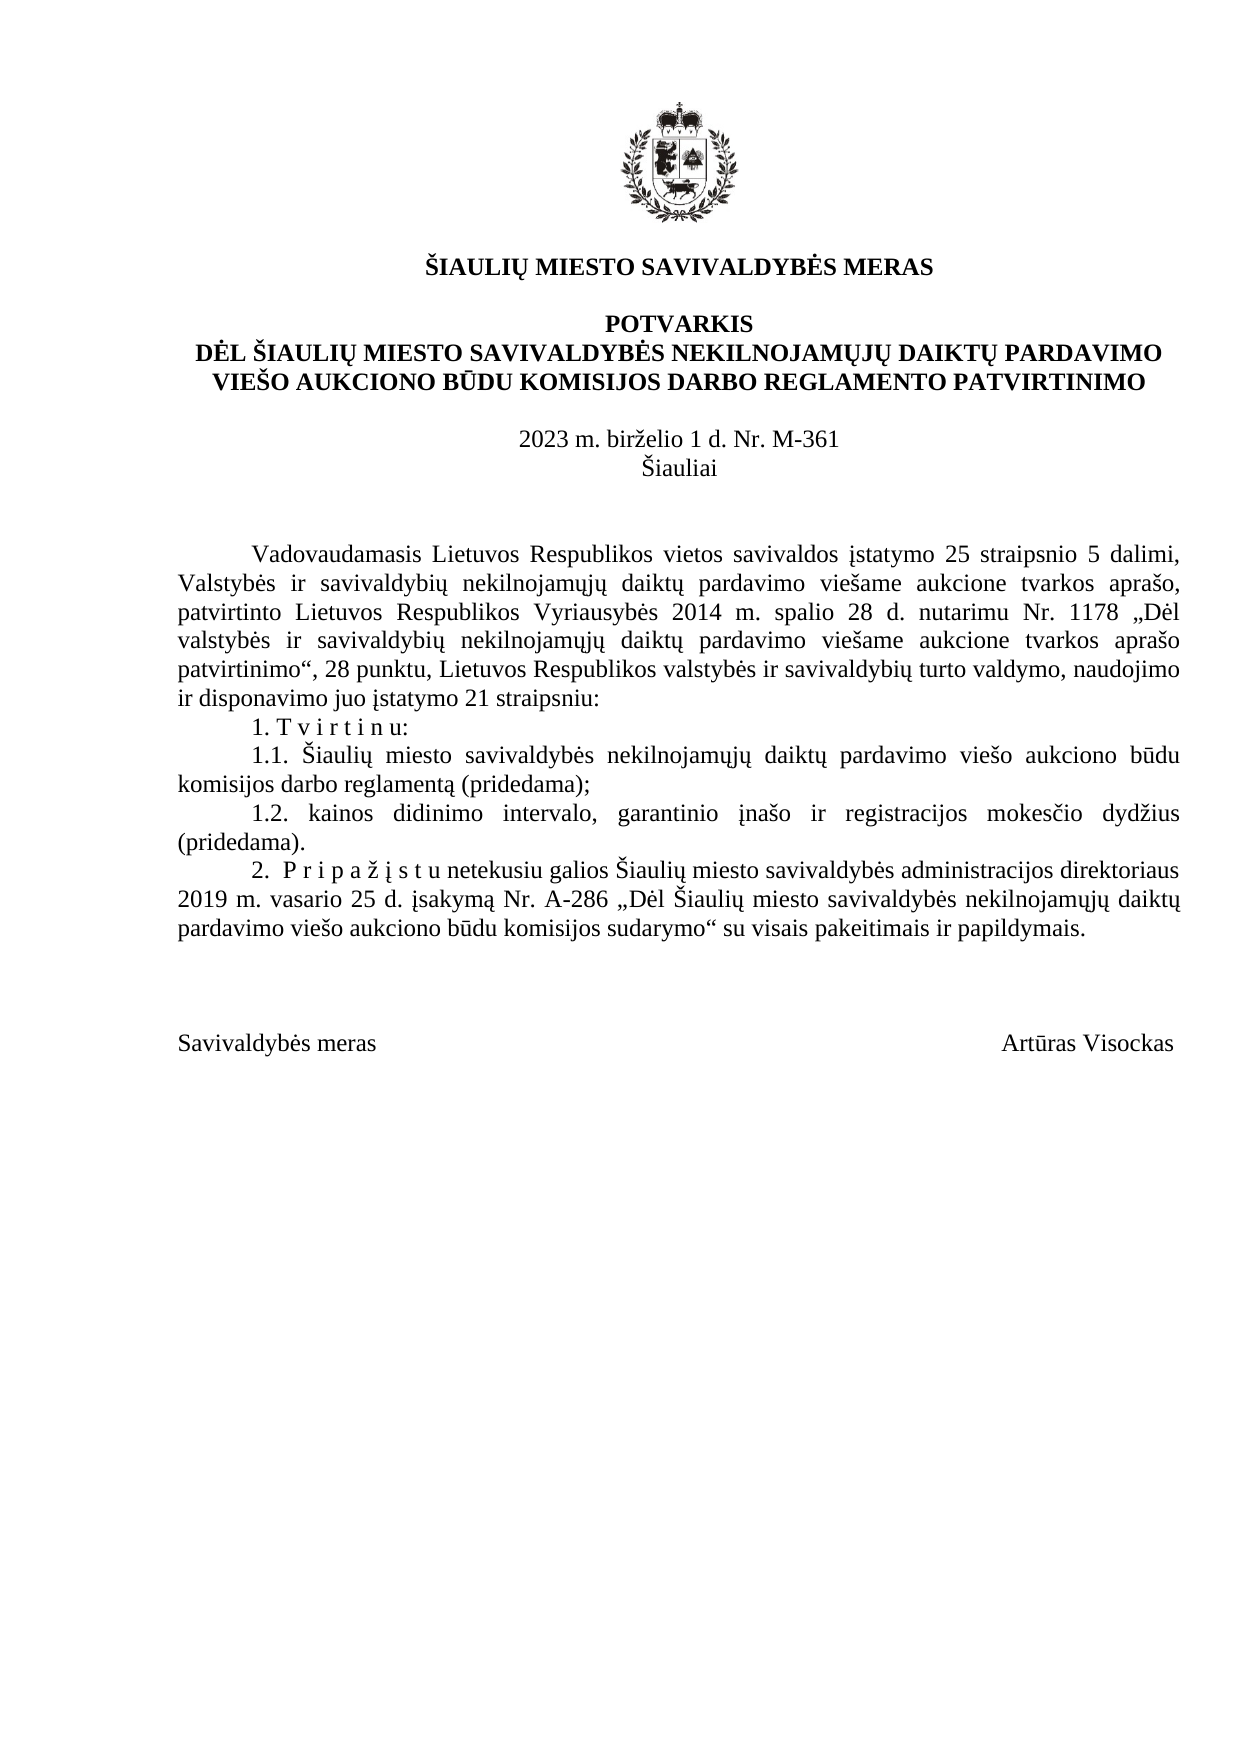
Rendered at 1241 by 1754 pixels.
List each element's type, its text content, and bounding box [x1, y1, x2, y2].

subtitle ŠIAULIŲ MIESTO SAVIVALDYBĖS MERAS [177, 252, 1181, 280]
text 2023 m. birželio 1 d. Nr. M-361 [177, 424, 1181, 453]
text Vadovaudamasis Lietuvos Respublikos vietos savivaldos įstatymo 25 straipsnio 5 dalimi, Valstybės ir savivaldybių nekilnojamųjų daiktų pardavimo viešame aukcione tvarkos aprašo, patvirtinto Lietuvos Respublikos Vyriausybės 2014 m. spalio 28 d. nutarimu Nr. 1178 „Dėl valstybės ir savivaldybių nekilnojamųjų daiktų pardavimo viešame aukcione tvarkos aprašo patvirtinimo“, 28 punktu, Lietuvos Respublikos valstybės ir savivaldybių turto valdymo, naudojimo ir disponavimo juo įstatymo 21 straipsniu: [177, 539, 1181, 712]
text 2. P r i p a ž į s t u netekusiu galios Šiaulių miesto savivaldybės administracijos direktoriaus 2019 m. vasario 25 d. įsakymą Nr. A-286 „Dėl Šiaulių miesto savivaldybės nekilnojamųjų daiktų pardavimo viešo aukciono būdu komisijos sudarymo“ su visais pakeitimais ir papildymais. [177, 855, 1181, 942]
text Šiauliai [177, 453, 1181, 482]
text 1.1. Šiaulių miesto savivaldybės nekilnojamųjų daiktų pardavimo viešo aukciono būdu komisijos darbo reglamentą (pridedama); [177, 740, 1181, 798]
text 1.2. kainos didinimo intervalo, garantinio įnašo ir registracijos mokesčio dydžius (pridedama). [177, 798, 1181, 855]
text Savivaldybės meras Artūras Visockas [177, 1028, 1181, 1057]
text DĖL ŠIAULIŲ MIESTO SAVIVALDYBĖS NEKILNOJAMŲJŲ DAIKTŲ PARDAVIMO VIEŠO AUKCIONO BŪDU KOMISIJOS DARBO REGLAMENTO PATVIRTINIMO [177, 338, 1181, 395]
text 1. T v i r t i n u: [177, 712, 1181, 740]
text POTVARKIS [177, 309, 1181, 338]
